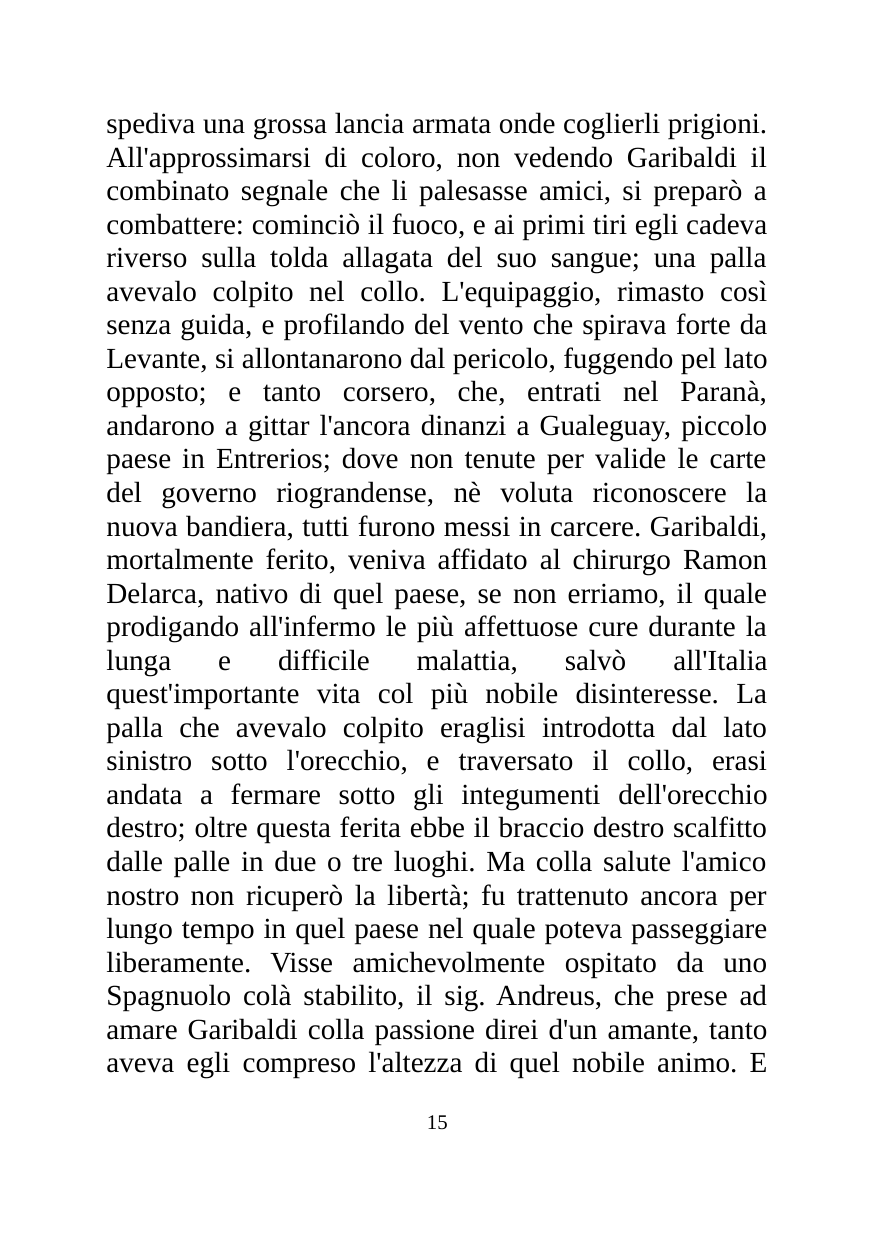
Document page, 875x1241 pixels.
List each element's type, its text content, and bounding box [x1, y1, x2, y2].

text spediva una grossa lancia armata onde coglierli prigioni. All'approssimarsi di coloro, non vedendo Garibaldi il combinato segnale che li palesasse amici, si preparò a combattere: cominciò il fuoco, e ai primi tiri egli cadeva riverso sulla tolda allagata del suo sangue; una palla avevalo colpito nel collo. L'equipaggio, rimasto così senza guida, e profilando del vento che spirava forte da Levante, si allontanarono dal pericolo, fuggendo pel lato opposto; e tanto corsero, che, entrati nel Paranà, andarono a gittar l'ancora dinanzi a Gualeguay, piccolo paese in Entrerios; dove non tenute per valide le carte del governo riograndense, nè voluta riconoscere la nuova bandiera, tutti furono messi in carcere. Garibaldi, mortalmente ferito, veniva affidato al chirurgo Ramon Delarca, nativo di quel paese, se non erriamo, il quale prodigando all'infermo le più affettuose cure durante la lunga e difficile malattia, salvò all'Italia quest'importante vita col più nobile disinteresse. La palla che avevalo colpito eraglisi introdotta dal lato sinistro sotto l'orecchio, e traversato il collo, erasi andata a fermare sotto gli integumenti dell'orecchio destro; oltre questa ferita ebbe il braccio destro scalfitto dalle palle in due o tre luoghi. Ma colla salute l'amico nostro non ricuperò la libertà; fu trattenuto ancora per lungo tempo in quel paese nel quale poteva passeggiare liberamente. Visse amichevolmente ospitato da uno Spagnuolo colà stabilito, il sig. Andreus, che prese ad amare Garibaldi colla passione direi d'un amante, tanto aveva egli compreso l'altezza di quel nobile animo. E [106, 106, 768, 1079]
